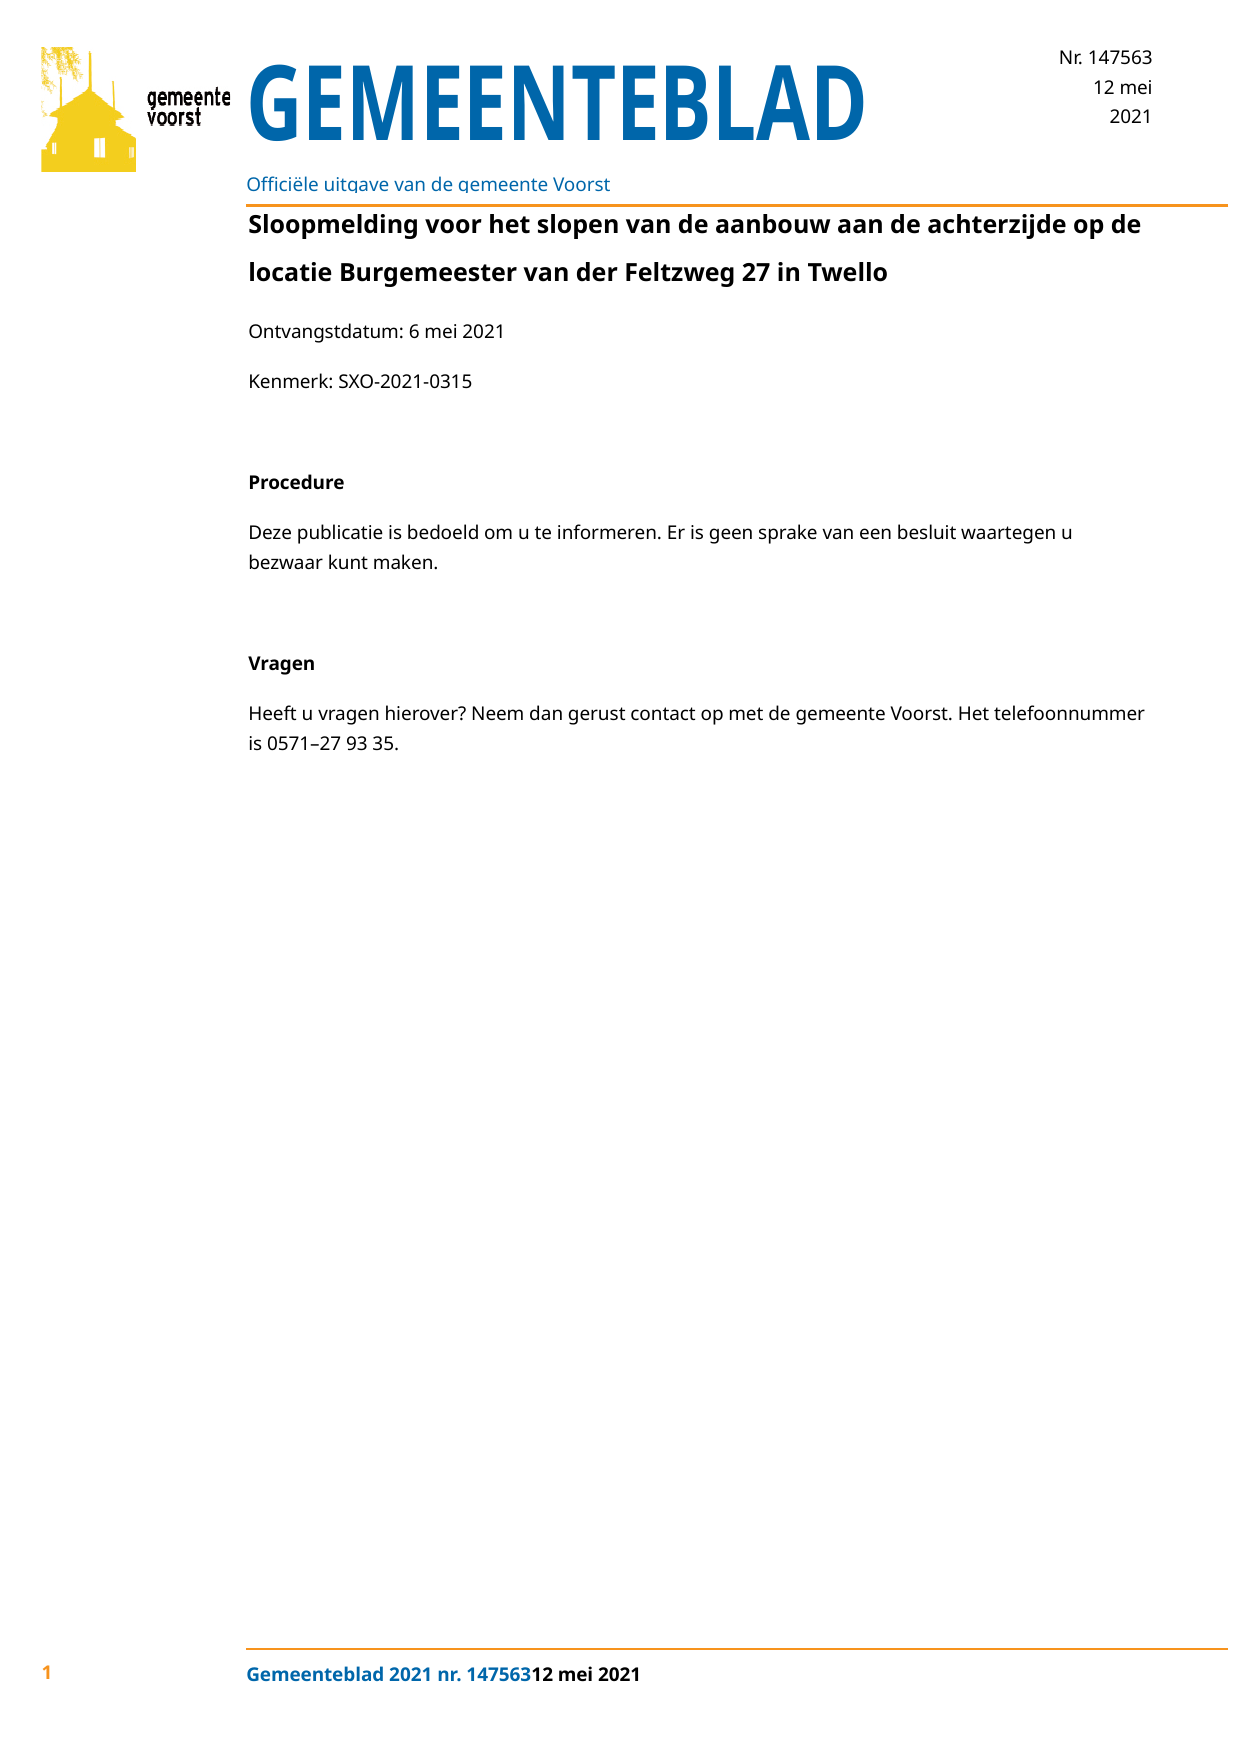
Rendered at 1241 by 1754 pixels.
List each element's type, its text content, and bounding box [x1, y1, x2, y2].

text Kenmerk: SXO-2021-0315 [248, 368, 1152, 394]
text Deze publicatie is bedoeld om u te informeren. Er is geen sprake van een besluit waartegen u bezwaar kunt maken. [248, 519, 1152, 575]
text Sloopmelding voor het slopen van de aanbouw aan de achterzijde op de locatie Burgemeester van der Feltzweg 27 in Twello [248, 207, 1152, 288]
text Vragen [248, 650, 1152, 676]
picture [41, 47, 231, 172]
text Ontvangstdatum: 6 mei 2021 [248, 318, 1152, 344]
text Heeft u vragen hierover? Neem dan gerust contact op met de gemeente Voorst. Het telefoonnummer is 0571–27 93 35. [248, 700, 1152, 756]
text Procedure [248, 469, 1152, 495]
